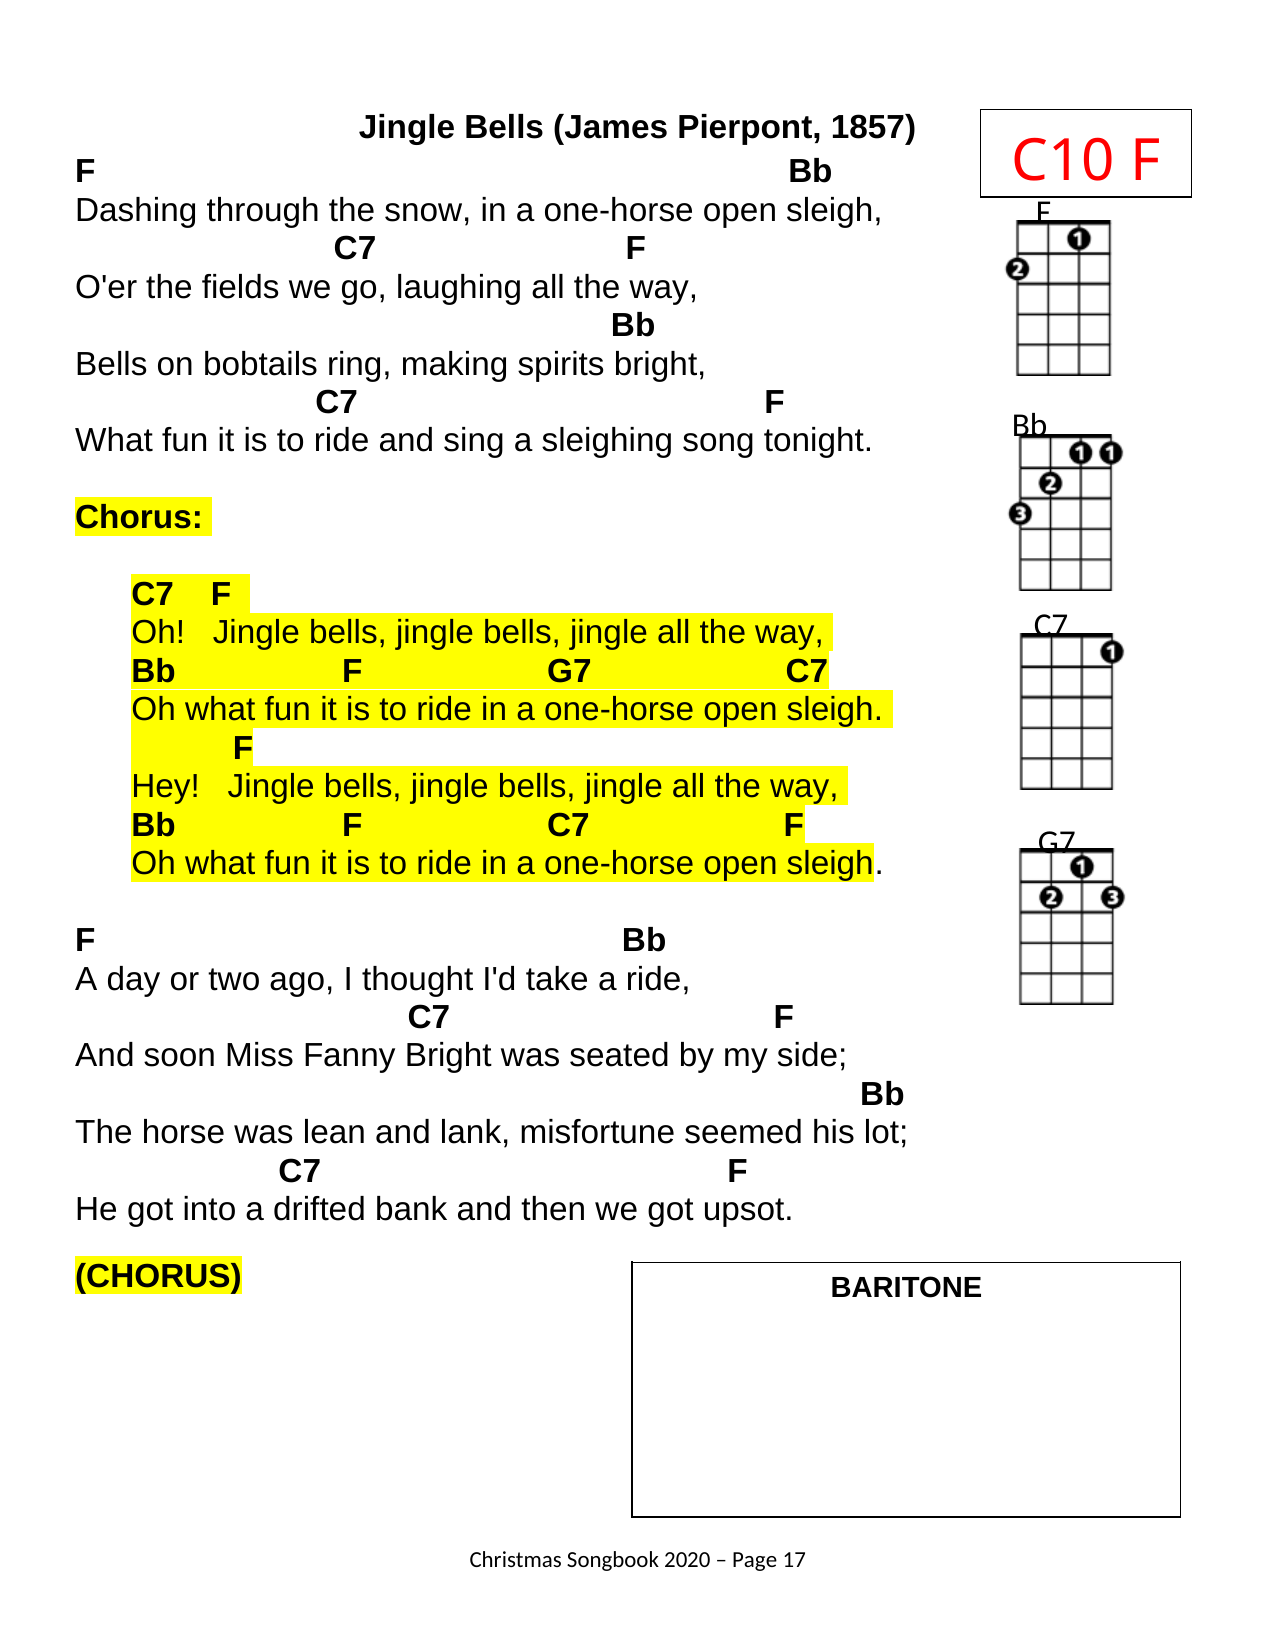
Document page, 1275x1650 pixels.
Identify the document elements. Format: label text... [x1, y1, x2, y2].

text What fun it is to ride and sing a sleighing song tonight. [75, 420, 1013, 459]
text Oh what fun it is to ride in a one-horse open sleigh. [131, 843, 1039, 882]
text The horse was lean and lank, misfortune seemed his lot; [75, 1112, 1200, 1151]
text And soon Miss Fanny Bright was seated by my side; [75, 1035, 1200, 1074]
text O'er the fields we go, laughing all the way, [75, 267, 1002, 305]
text [1127, 728, 1200, 766]
text F Bb [75, 151, 980, 190]
text [1128, 958, 1200, 997]
text Oh what fun it is to ride in a one-horse open sleigh. [1067, 843, 1200, 882]
text Bb [75, 305, 1002, 343]
text Bb F G7 C7 [131, 651, 1006, 689]
text Dashing through the snow, in a one-horse open sleigh, [75, 190, 1200, 228]
text Bb F C7 F [131, 805, 1200, 843]
text C7 F [75, 228, 1002, 267]
text C10 F [996, 118, 1176, 189]
text BARITONE [648, 1270, 1165, 1304]
text Jingle Bells (James Pierpont, 1857) [75, 107, 1200, 146]
text Hey! Jingle bells, jingle bells, jingle all the way, [131, 766, 1200, 805]
text C7 F [131, 574, 1200, 613]
text [1128, 920, 1200, 958]
text [1125, 267, 1200, 305]
text Chorus: [75, 497, 1005, 536]
text (CHORUS) [75, 1256, 1200, 1294]
text He got into a drifted bank and then we got upsot. [75, 1189, 1200, 1228]
text Jingle Bells (James Pierpont, 1857) [981, 110, 1191, 196]
text F Bb [75, 920, 1005, 958]
text C7 F [75, 382, 1200, 420]
text What fun it is to ride and sing a sleighing song tonight. [1042, 420, 1200, 459]
text [1192, 151, 1200, 190]
text [1125, 305, 1200, 343]
text [1125, 228, 1200, 267]
text Bb [75, 1074, 1200, 1112]
text Bells on bobtails ring, making spirits bright, [75, 343, 1200, 382]
text [1127, 651, 1200, 689]
text Oh what fun it is to ride in a one-horse open sleigh. [131, 689, 1006, 728]
text Oh! Jingle bells, jingle bells, jingle all the way, [131, 613, 1200, 651]
text [1126, 497, 1200, 536]
text C7 F [75, 997, 1200, 1035]
text A day or two ago, I thought I'd take a ride, [75, 958, 1005, 997]
text C7 F [75, 1151, 1200, 1189]
text F [131, 728, 1006, 766]
text [1127, 689, 1200, 728]
